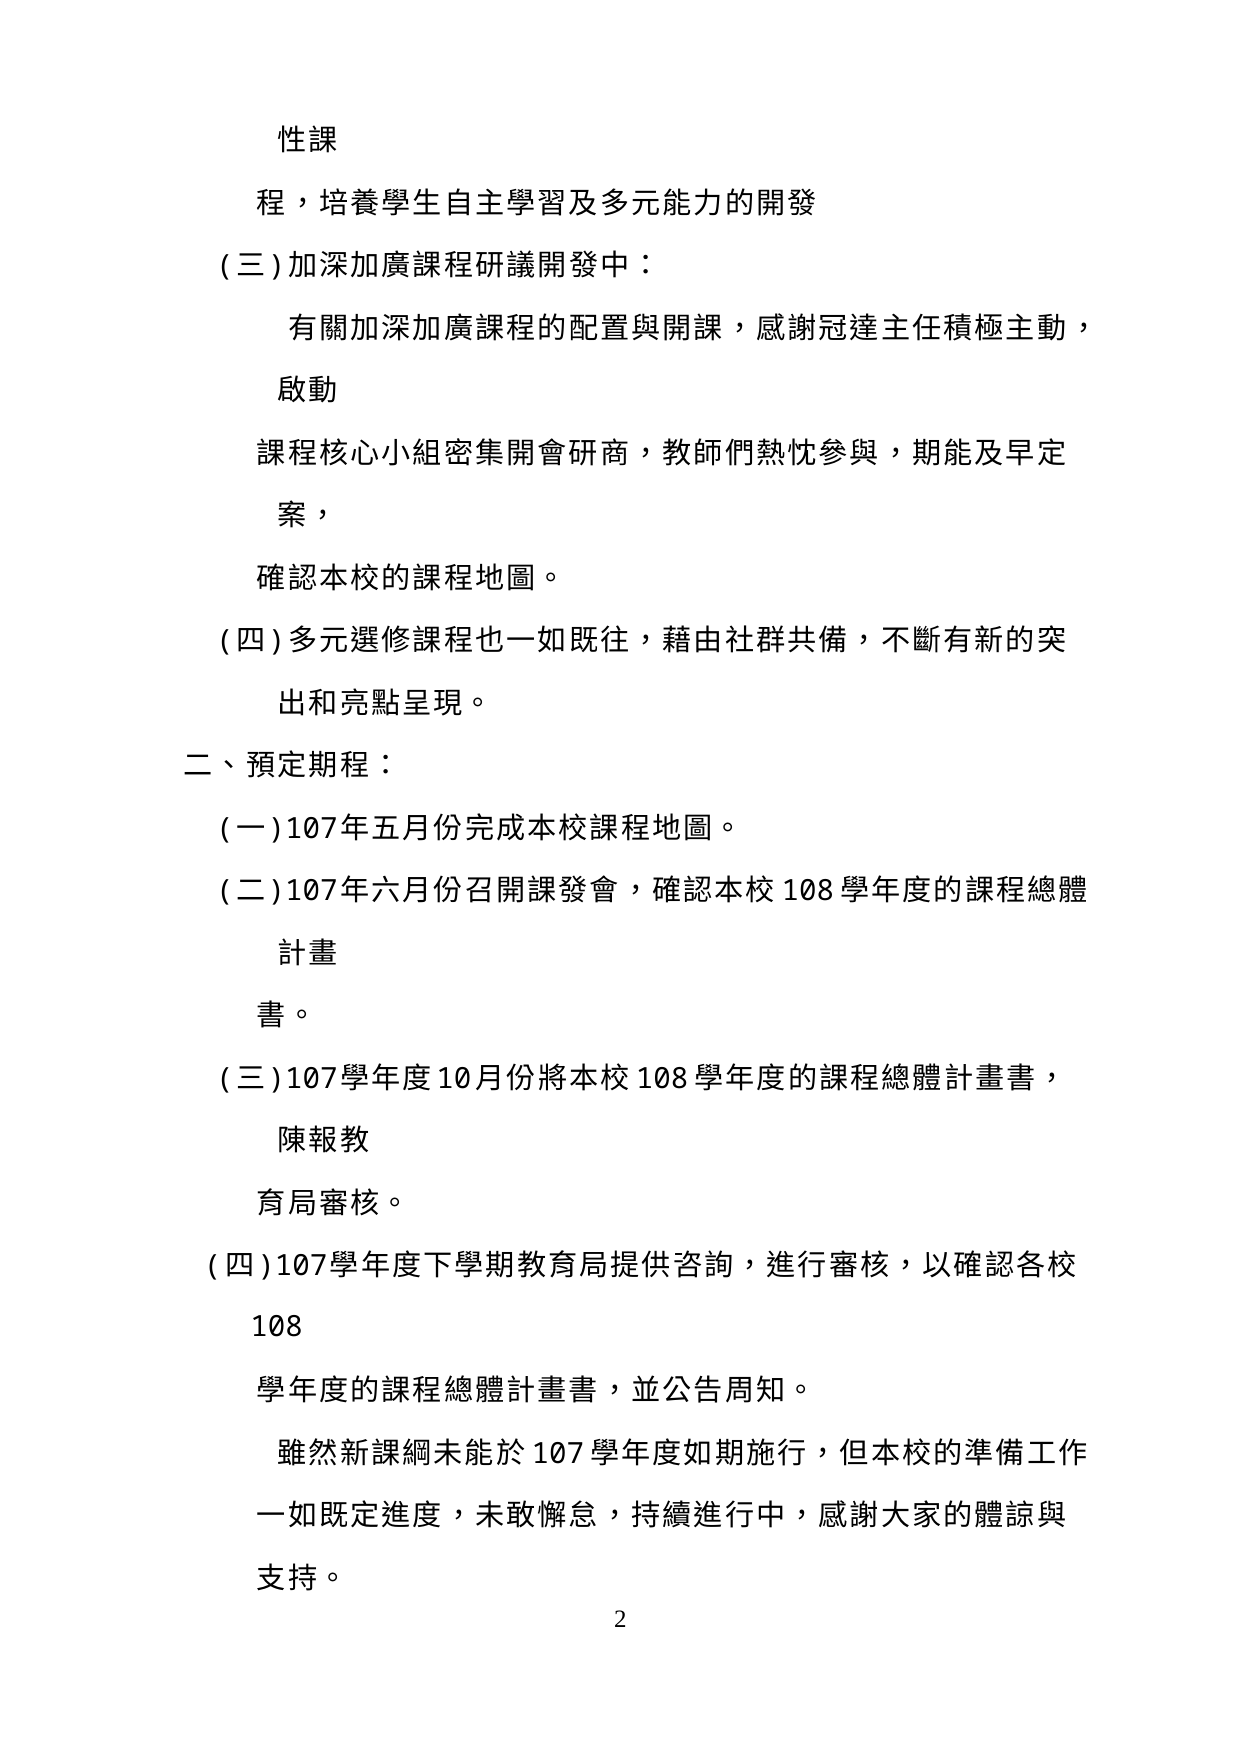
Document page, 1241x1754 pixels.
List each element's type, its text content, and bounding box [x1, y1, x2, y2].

text 程，培養學生自主學習及多元能力的開發 [254, 159, 1089, 221]
text 確認本校的課程地圖。 [254, 534, 1089, 596]
text 書。 [254, 971, 1089, 1034]
text (三)107學年度10月份將本校108學年度的課程總體計畫書，陳報教 [152, 1034, 1089, 1159]
text 學年度的課程總體計畫書，並公告周知。 [238, 1346, 1089, 1409]
text 雖然新課綱未能於107學年度如期施行，但本校的準備工作一如既定進度，未敢懈怠，持續進行中，感謝大家的體諒與支持。 [151, 1409, 1089, 1596]
text 性課 [254, 96, 1089, 159]
text (一)107年五月份完成本校課程地圖。 [152, 784, 1089, 846]
text (四)107學年度下學期教育局提供咨詢，進行審核，以確認各校108 [180, 1221, 1089, 1346]
text 有關加深加廣課程的配置與開課，感謝冠達主任積極主動，啟動 [152, 284, 1089, 409]
text (三)加深加廣課程研議開發中： [152, 221, 1089, 284]
text 課程核心小組密集開會研商，教師們熱忱參與，期能及早定案， [254, 409, 1089, 534]
text 二、預定期程： [180, 721, 1089, 784]
text 育局審核。 [254, 1159, 1089, 1221]
text (四)多元選修課程也一如既往，藉由社群共備，不斷有新的突出和亮點呈現。 [152, 596, 1089, 721]
text (二)107年六月份召開課發會，確認本校108學年度的課程總體計畫 [152, 846, 1089, 971]
